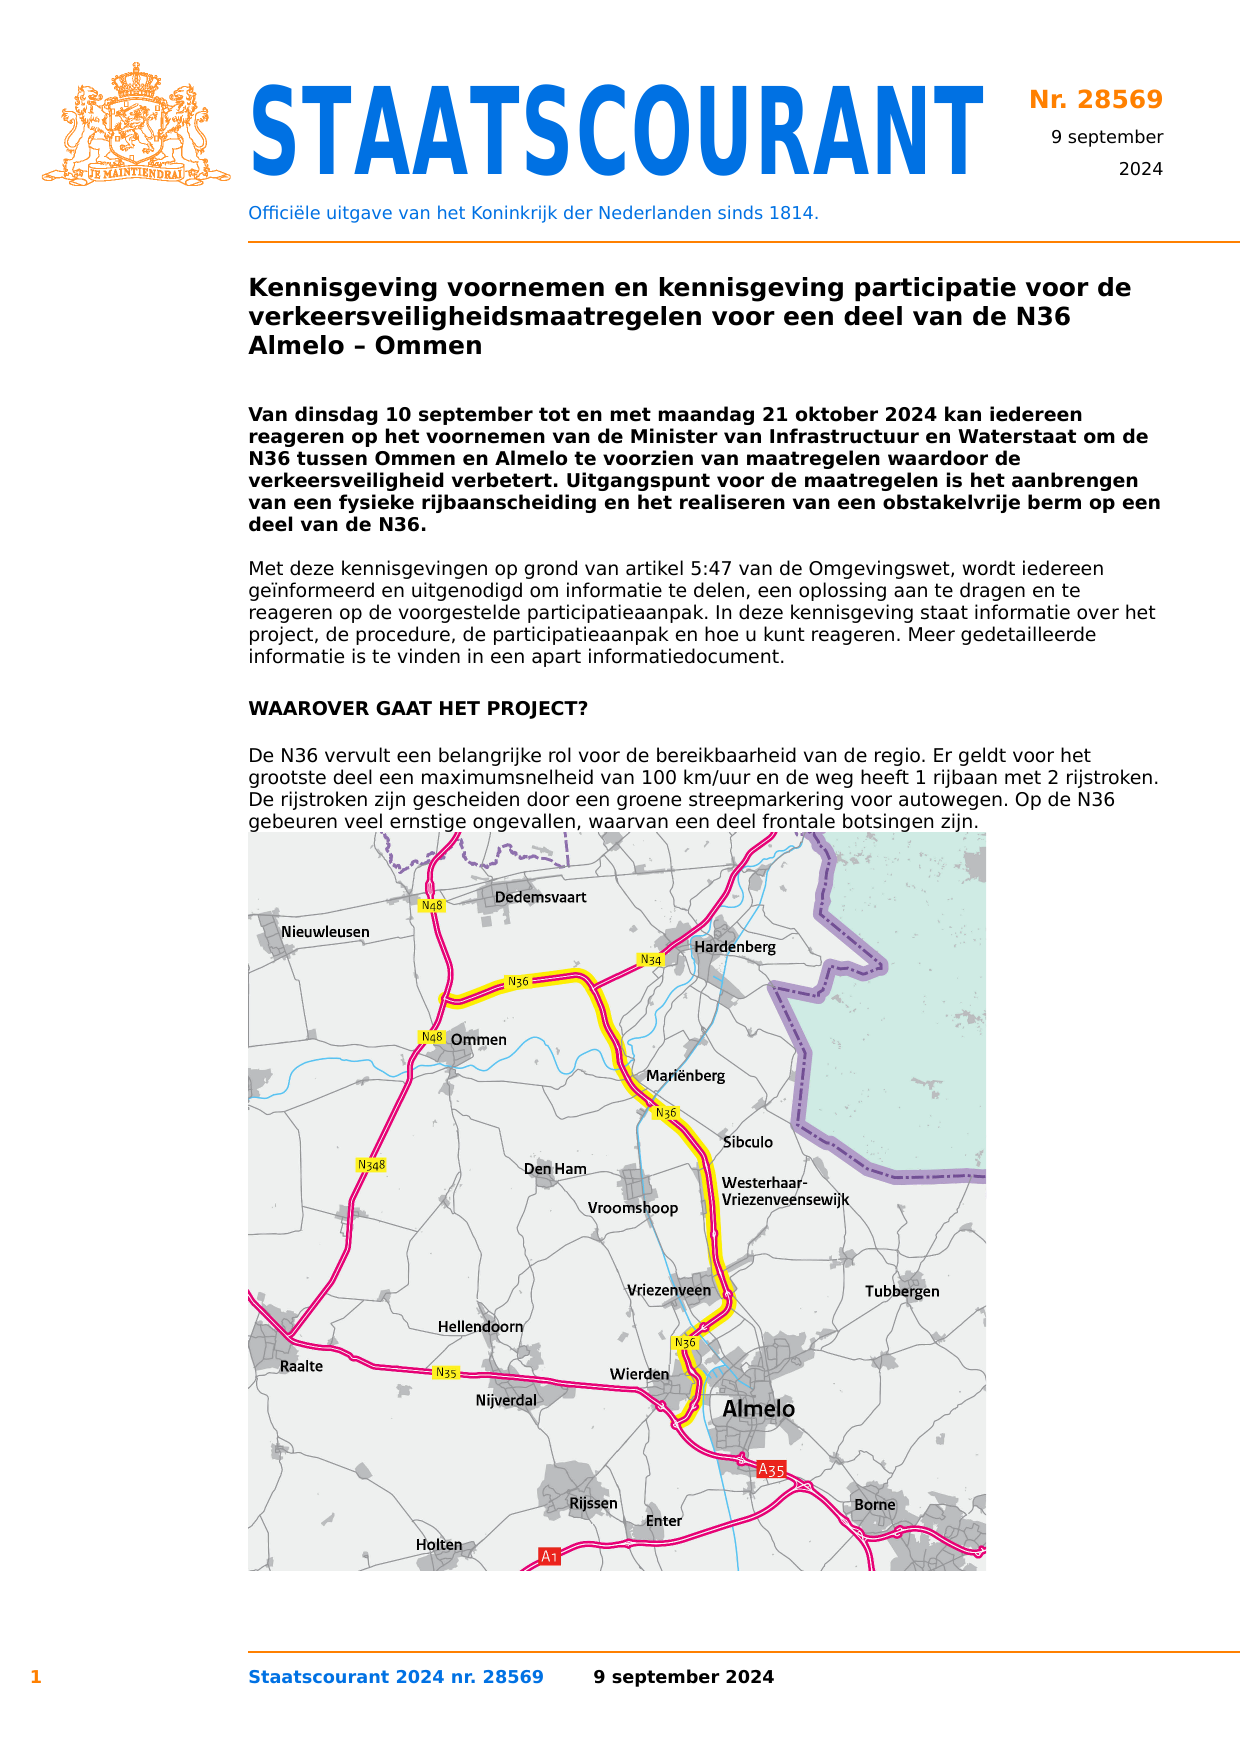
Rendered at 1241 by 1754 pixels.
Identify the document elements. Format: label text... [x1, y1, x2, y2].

table_header Nr. 28569 [998, 62, 1240, 121]
text Met deze kennisgevingen op grond van artikel 5:47 van de Omgevingswet, wordt iedereen geïnformeerd en uitgenodigd om informatie te delen, een oplossing aan te dragen en te reageren op de voorgestelde participatieaanpak. In deze kennisgeving staat informatie over het project, de procedure, de participatieaanpak en hoe u kunt reageren. Meer gedetailleerde informatie is te vinden in een apart informatiedocument. [248, 558, 1163, 668]
subtitle Kennisgeving voornemen en kennisgeving participatie voor de verkeersveiligheidsmaatregelen voor een deel van de N36 Almelo – Ommen [248, 273, 1163, 361]
table_header [25, 62, 248, 241]
subtitle WAAROVER GAAT HET PROJECT? [248, 698, 1163, 720]
table_cell 2024 [998, 153, 1240, 203]
table_header STAATSCOURANT [248, 62, 998, 203]
picture [248, 832, 987, 1571]
table_cell Officiële uitgave van het Koninkrijk der Nederlanden sinds 1814. [248, 203, 1240, 241]
text De N36 vervult een belangrijke rol voor de bereikbaarheid van de regio. Er geldt voor het grootste deel een maximumsnelheid van 100 km/uur en de weg heeft 1 rijbaan met 2 rijstroken. De rijstroken zijn gescheiden door een groene streepmarkering voor autowegen. Op de N36 gebeuren veel ernstige ongevallen, waarvan een deel frontale botsingen zijn. [248, 745, 1163, 1571]
table_cell 9 september [998, 121, 1240, 153]
text Van dinsdag 10 september tot en met maandag 21 oktober 2024 kan iedereen reageren op het voornemen van de Minister van Infrastructuur en Waterstaat om de N36 tussen Ommen en Almelo te voorzien van maatregelen waardoor de verkeersveiligheid verbetert. Uitgangspunt voor de maatregelen is het aanbrengen van een fysieke rijbaanscheiding en het realiseren van een obstakelvrije berm op een deel van de N36. [248, 404, 1163, 536]
picture [41, 62, 231, 186]
